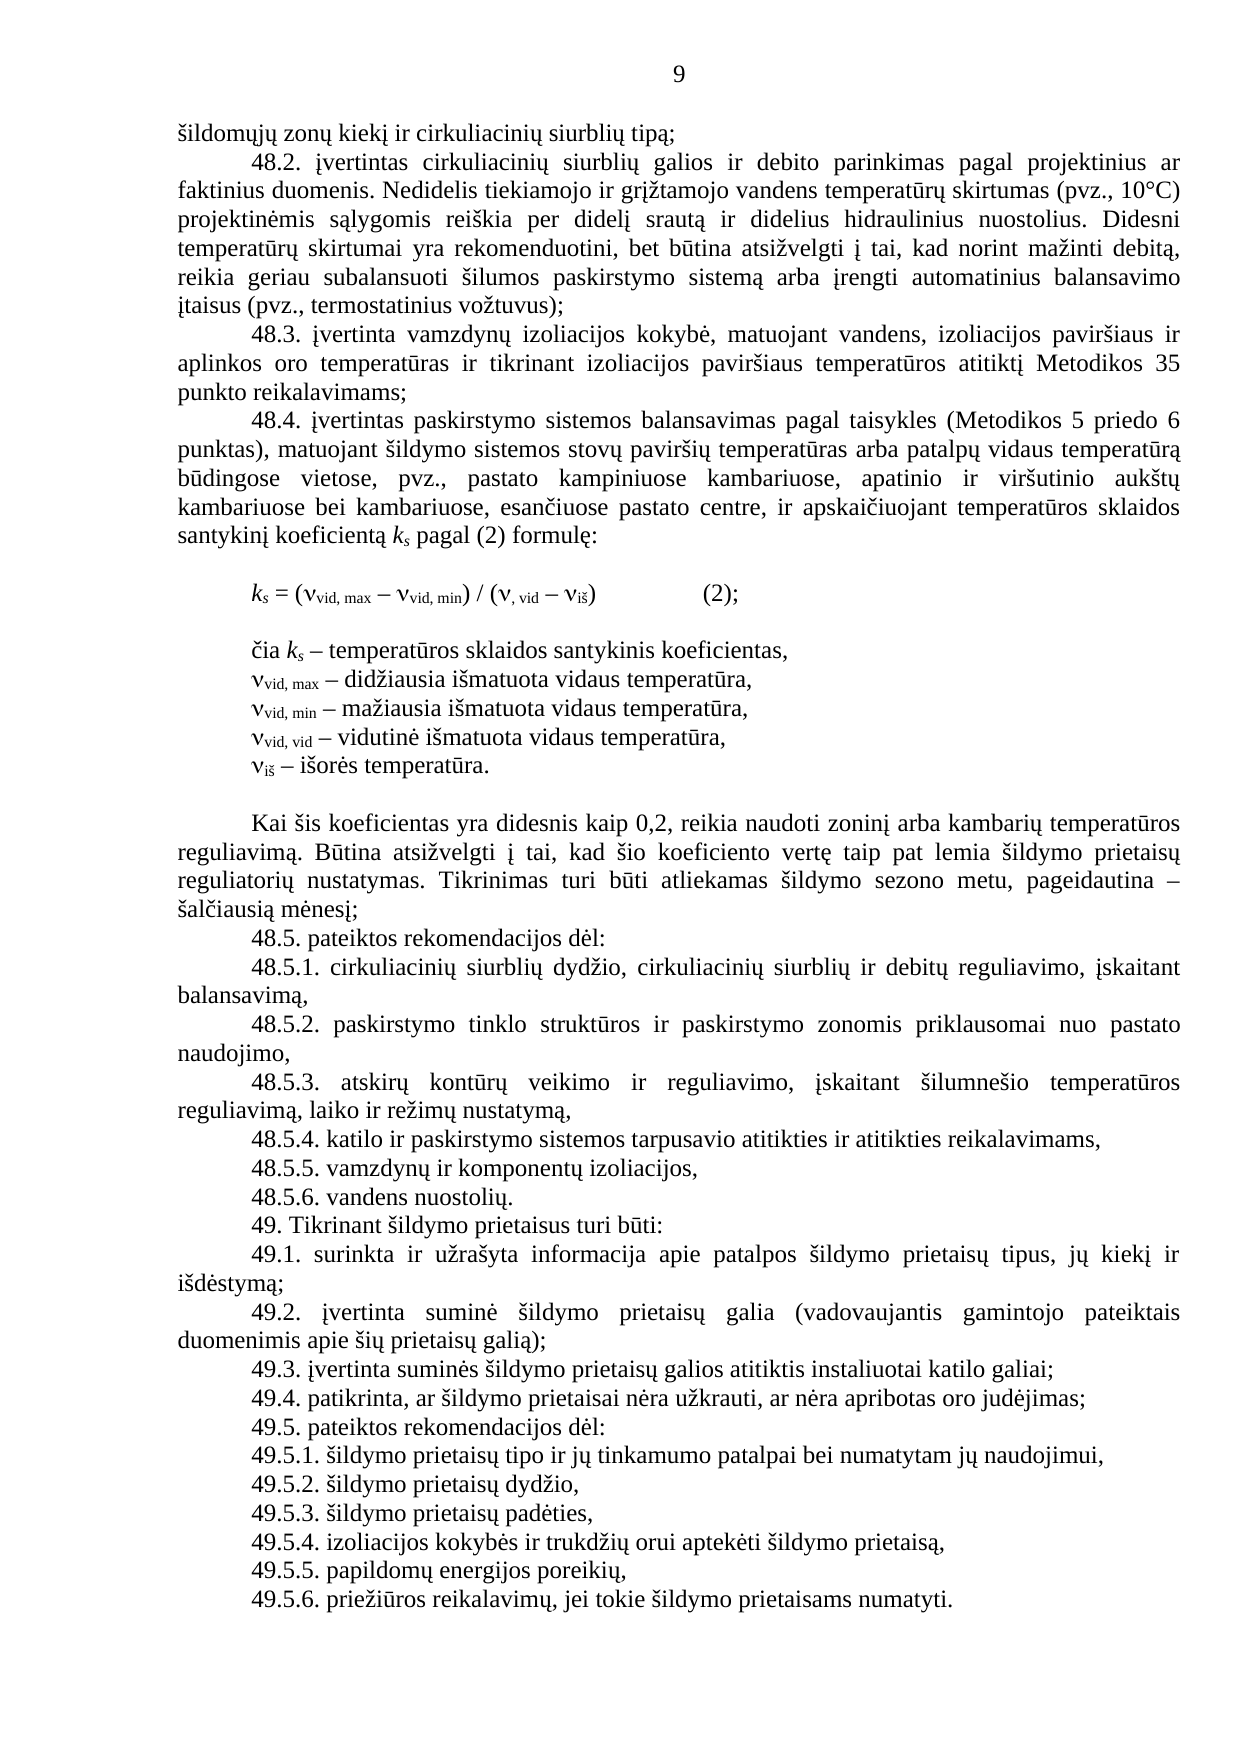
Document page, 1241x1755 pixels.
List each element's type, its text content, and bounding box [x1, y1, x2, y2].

text 49.1. surinkta ir užrašyta informacija apie patalpos šildymo prietaisų tipus, jų kiekį ir išdėstymą; [177, 1239, 1181, 1297]
text 49.4. patikrinta, ar šildymo prietaisai nėra užkrauti, ar nėra apribotas oro judėjimas; [177, 1383, 1181, 1412]
text 49.5.2. šildymo prietaisų dydžio, [177, 1469, 1181, 1498]
text 48.5. pateiktos rekomendacijos dėl: [177, 923, 1181, 952]
text 48.4. įvertintas paskirstymo sistemos balansavimas pagal taisykles (Metodikos 5 priedo 6 punktas), matuojant šildymo sistemos stovų paviršių temperatūras arba patalpų vidaus temperatūrą būdingose vietose, pvz., pastato kampiniuose kambariuose, apatinio ir viršutinio aukštų kambariuose bei kambariuose, esančiuose pastato centre, ir apskaičiuojant temperatūros sklaidos santykinį koeficientą ks pagal (2) formulę: [177, 406, 1181, 549]
text 49.5.6. priežiūros reikalavimų, jei tokie šildymo prietaisams numatyti. [177, 1584, 1181, 1613]
text 49.5.4. izoliacijos kokybės ir trukdžių orui aptekėti šildymo prietaisą, [177, 1527, 1181, 1556]
text 49.5. pateiktos rekomendacijos dėl: [177, 1412, 1181, 1441]
text Kai šis koeficientas yra didesnis kaip 0,2, reikia naudoti zoninį arba kambarių temperatūros reguliavimą. Būtina atsižvelgti į tai, kad šio koeficiento vertę taip pat lemia šildymo prietaisų reguliatorių nustatymas. Tikrinimas turi būti atliekamas šildymo sezono metu, pageidautina – šalčiausią mėnesį; [177, 808, 1181, 923]
text 48.5.5. vamzdynų ir komponentų izoliacijos, [177, 1153, 1181, 1182]
text 49.5.5. papildomų energijos poreikių, [177, 1556, 1181, 1584]
text vid, max – didžiausia išmatuota vidaus temperatūra, [177, 664, 1181, 693]
text 48.2. įvertintas cirkuliacinių siurblių galios ir debito parinkimas pagal projektinius ar faktinius duomenis. Nedidelis tiekiamojo ir grįžtamojo vandens temperatūrų skirtumas (pvz., 10°C) projektinėmis sąlygomis reiškia per didelį srautą ir didelius hidraulinius nuostolius. Didesni temperatūrų skirtumai yra rekomenduotini, bet būtina atsižvelgti į tai, kad norint mažinti debitą, reikia geriau subalansuoti šilumos paskirstymo sistemą arba įrengti automatinius balansavimo įtaisus (pvz., termostatinius vožtuvus); [177, 147, 1181, 319]
text 49.5.1. šildymo prietaisų tipo ir jų tinkamumo patalpai bei numatytam jų naudojimui, [177, 1441, 1181, 1469]
text 49.2. įvertinta suminė šildymo prietaisų galia (vadovaujantis gamintojo pateiktais duomenimis apie šių prietaisų galią); [177, 1297, 1181, 1354]
text šildomųjų zonų kiekį ir cirkuliacinių siurblių tipą; [177, 118, 1181, 147]
text 49.3. įvertinta suminės šildymo prietaisų galios atitiktis instaliuotai katilo galiai; [177, 1354, 1181, 1383]
text 48.5.2. paskirstymo tinklo struktūros ir paskirstymo zonomis priklausomai nuo pastato naudojimo, [177, 1009, 1181, 1067]
text 48.5.6. vandens nuostolių. [177, 1182, 1181, 1211]
text čia ks – temperatūros sklaidos santykinis koeficientas, [177, 636, 1181, 664]
text vid, vid – vidutinė išmatuota vidaus temperatūra, [177, 722, 1181, 751]
text vid, min – mažiausia išmatuota vidaus temperatūra, [177, 693, 1181, 722]
text ks = (vid, max – vid, min) / (, vid – iš) (2); [177, 578, 1181, 607]
text 48.3. įvertinta vamzdynų izoliacijos kokybė, matuojant vandens, izoliacijos paviršiaus ir aplinkos oro temperatūras ir tikrinant izoliacijos paviršiaus temperatūros atitiktį Metodikos 35 punkto reikalavimams; [177, 319, 1181, 406]
text 49.5.3. šildymo prietaisų padėties, [177, 1498, 1181, 1527]
text 48.5.3. atskirų kontūrų veikimo ir reguliavimo, įskaitant šilumnešio temperatūros reguliavimą, laiko ir režimų nustatymą, [177, 1067, 1181, 1124]
text 48.5.4. katilo ir paskirstymo sistemos tarpusavio atitikties ir atitikties reikalavimams, [177, 1124, 1181, 1153]
text 48.5.1. cirkuliacinių siurblių dydžio, cirkuliacinių siurblių ir debitų reguliavimo, įskaitant balansavimą, [177, 952, 1181, 1009]
text iš – išorės temperatūra. [177, 751, 1181, 779]
text 49. Tikrinant šildymo prietaisus turi būti: [177, 1211, 1181, 1239]
